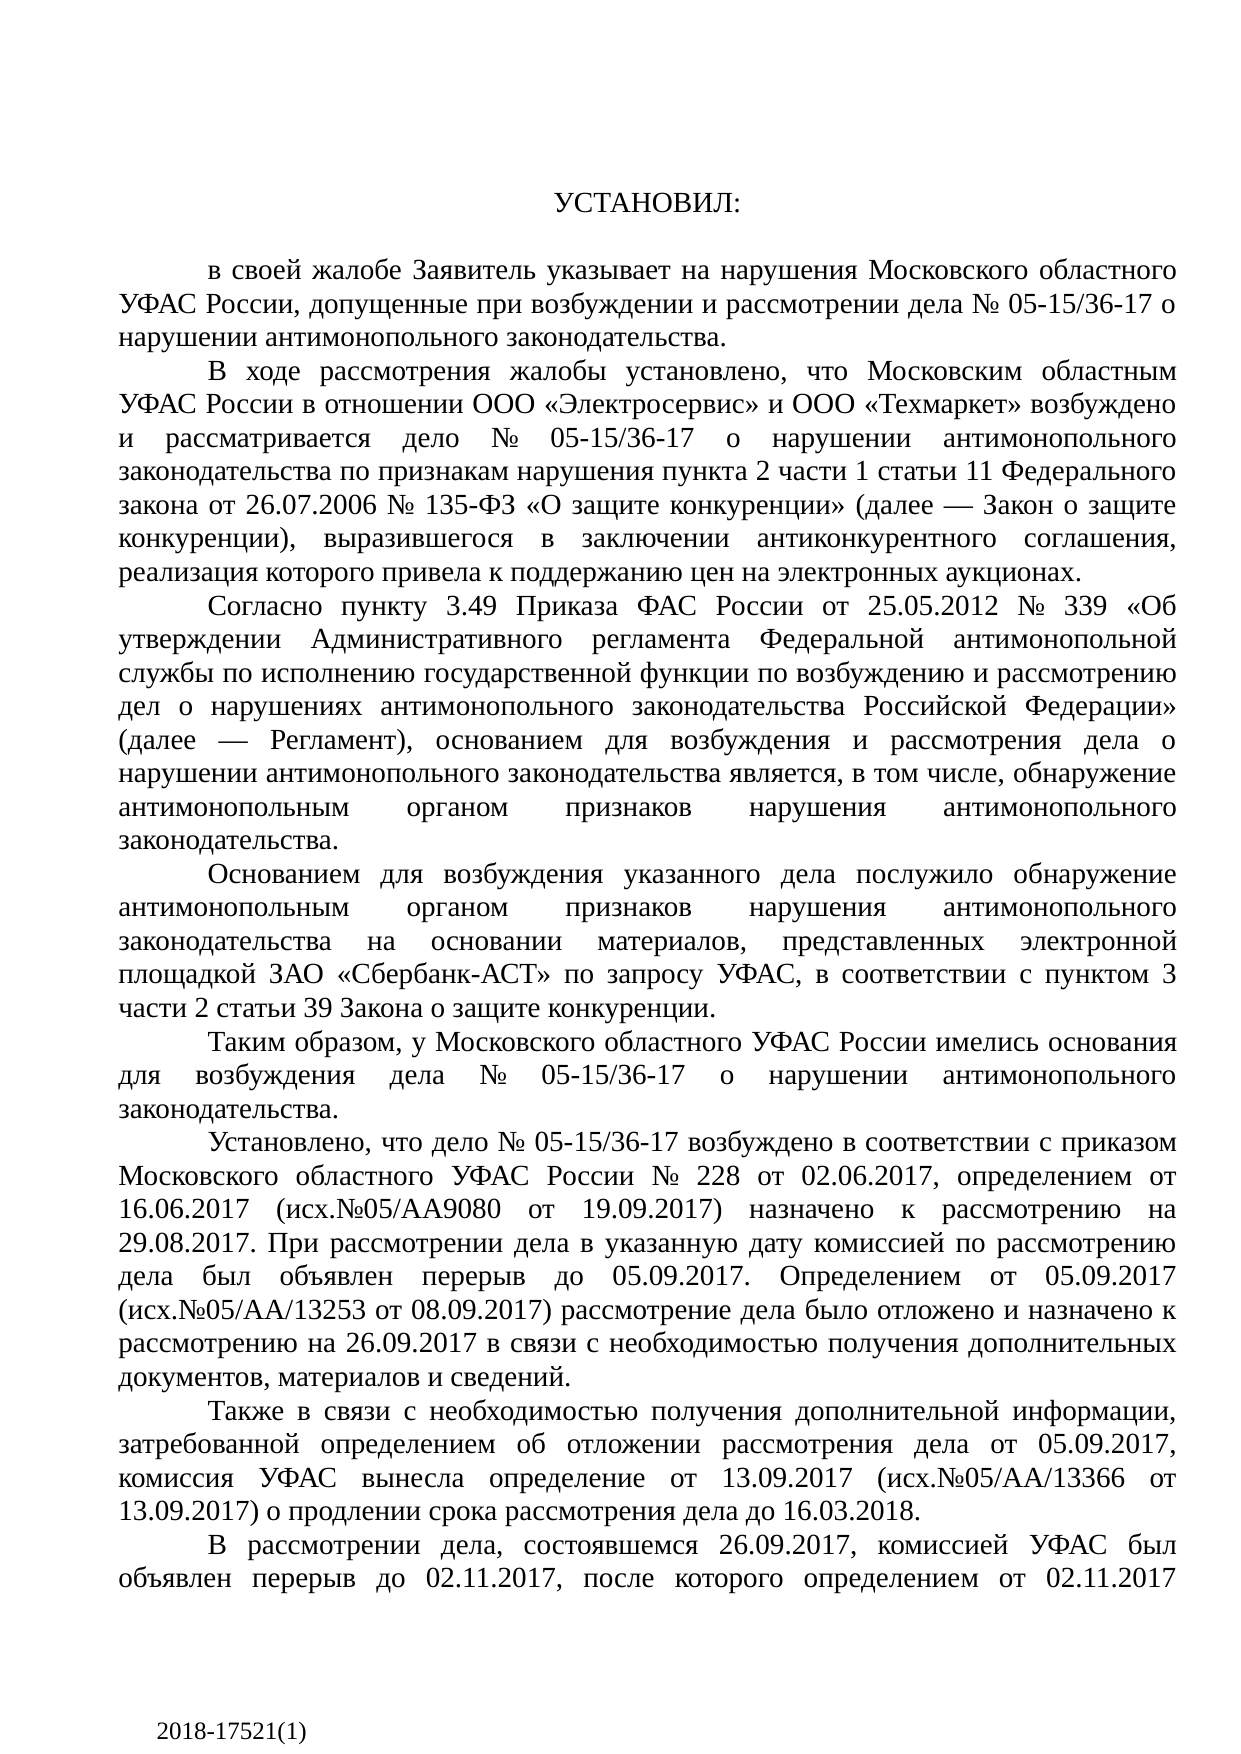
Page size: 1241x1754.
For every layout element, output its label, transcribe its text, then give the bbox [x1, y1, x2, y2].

text УСТАНОВИЛ: [117, 185, 1177, 219]
text В ходе рассмотрения жалобы установлено, что Московским областным УФАС России в отношении ООО «Электросервис» и ООО «Техмаркет» возбуждено и рассматривается дело № 05-15/36-17 о нарушении антимонопольного законодательства по признакам нарушения пункта 2 части 1 статьи 11 Федерального закона от 26.07.2006 № 135-ФЗ «О защите конкуренции» (далее — Закон о защите конкуренции), выразившегося в заключении антиконкурентного соглашения, реализация которого привела к поддержанию цен на электронных аукционах. [118, 353, 1177, 588]
text Установлено, что дело № 05-15/36-17 возбуждено в соответствии с приказом Московского областного УФАС России № 228 от 02.06.2017, определением от 16.06.2017 (исх.№05/АА9080 от 19.09.2017) назначено к рассмотрению на 29.08.2017. При рассмотрении дела в указанную дату комиссией по рассмотрению дела был объявлен перерыв до 05.09.2017. Определением от 05.09.2017 (исх.№05/АА/13253 от 08.09.2017) рассмотрение дела было отложено и назначено к рассмотрению на 26.09.2017 в связи с необходимостью получения дополнительных документов, материалов и сведений. [118, 1124, 1177, 1393]
text Согласно пункту 3.49 Приказа ФАС России от 25.05.2012 № 339 «Об утверждении Административного регламента Федеральной антимонопольной службы по исполнению государственной функции по возбуждению и рассмотрению дел о нарушениях антимонопольного законодательства Российской Федерации» (далее — Регламент), основанием для возбуждения и рассмотрения дела о нарушении антимонопольного законодательства является, в том числе, обнаружение антимонопольным органом признаков нарушения антимонопольного законодательства. [118, 588, 1177, 856]
text в своей жалобе Заявитель указывает на нарушения Московского областного УФАС России, допущенные при возбуждении и рассмотрении дела № 05-15/36-17 о нарушении антимонопольного законодательства. [118, 252, 1177, 353]
text В рассмотрении дела, состоявшемся 26.09.2017, комиссией УФАС был объявлен перерыв до 02.11.2017, после которого определением от 02.11.2017 [118, 1527, 1177, 1594]
text Основанием для возбуждения указанного дела послужило обнаружение антимонопольным органом признаков нарушения антимонопольного законодательства на основании материалов, представленных электронной площадкой ЗАО «Сбербанк-АСТ» по запросу УФАС, в соответствии с пунктом 3 части 2 статьи 39 Закона о защите конкуренции. [118, 856, 1177, 1024]
text Таким образом, у Московского областного УФАС России имелись основания для возбуждения дела № 05-15/36-17 о нарушении антимонопольного законодательства. [118, 1024, 1177, 1124]
text Также в связи с необходимостью получения дополнительной информации, затребованной определением об отложении рассмотрения дела от 05.09.2017, комиссия УФАС вынесла определение от 13.09.2017 (исх.№05/АА/13366 от 13.09.2017) о продлении срока рассмотрения дела до 16.03.2018. [118, 1393, 1177, 1527]
